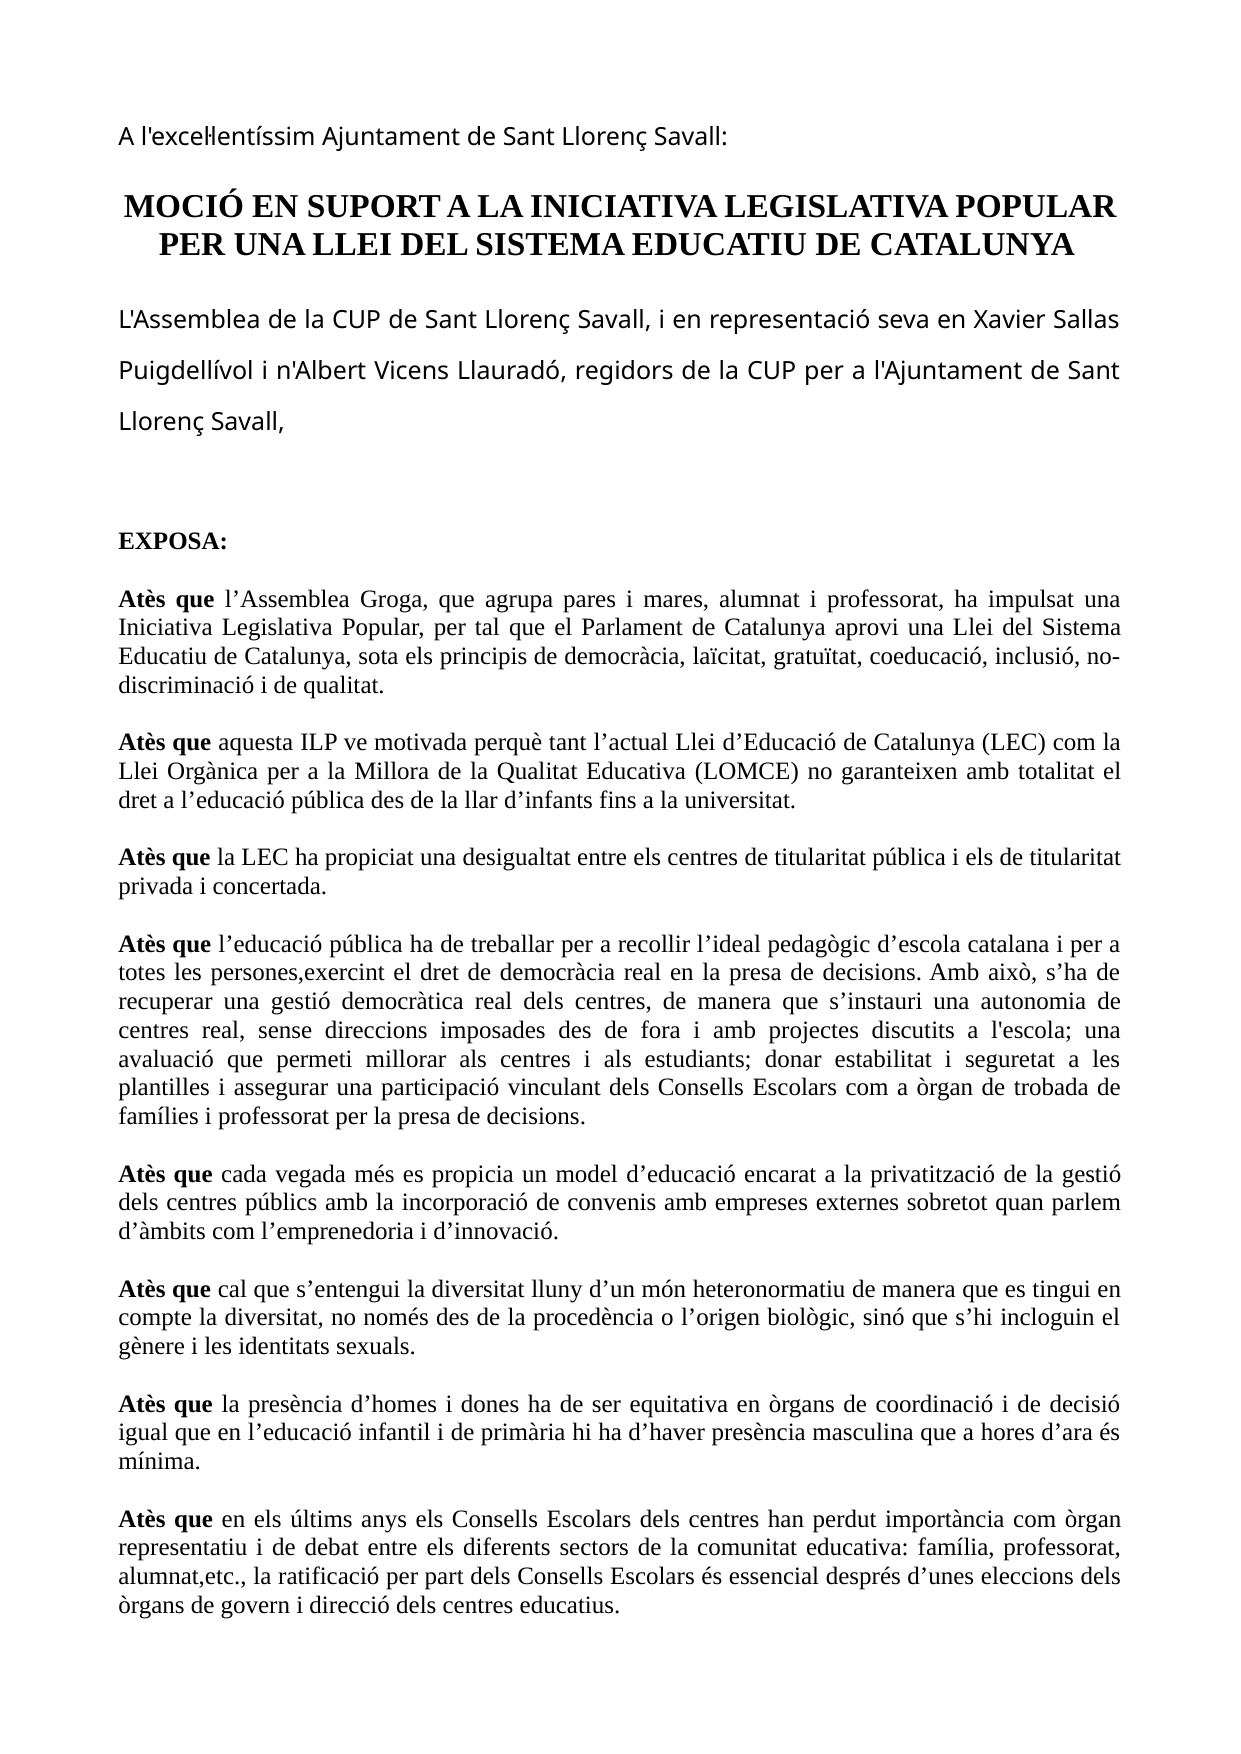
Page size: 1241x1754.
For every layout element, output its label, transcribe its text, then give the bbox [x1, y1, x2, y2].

text EXPOSA: [118, 526, 1122, 555]
text Atès que aquesta ILP ve motivada perquè tant l’actual Llei d’Educació de Catalunya (LEC) com la Llei Orgànica per a la Millora de la Qualitat Educativa (LOMCE) no garanteixen amb totalitat el dret a l’educació pública des de la llar d’infants fins a la universitat. [118, 727, 1122, 814]
text L'Assemblea de la CUP de Sant Llorenç Savall, i en representació seva en Xavier Sallas Puigdellívol i n'Albert Vicens Llauradó, regidors de la CUP per a l'Ajuntament de Sant Llorenç Savall, [118, 301, 1122, 437]
text Atès que la LEC ha propiciat una desigualtat entre els centres de titularitat pública i els de titularitat privada i concertada. [118, 842, 1122, 900]
text Atès que l’educació pública ha de treballar per a recollir l’ideal pedagògic d’escola catalana i per a totes les persones,exercint el dret de democràcia real en la presa de decisions. Amb això, s’ha de recuperar una gestió democràtica real dels centres, de manera que s’instauri una autonomia de centres real, sense direccions imposades des de fora i amb projectes discutits a l'escola; una avaluació que permeti millorar als centres i als estudiants; donar estabilitat i seguretat a les plantilles i assegurar una participació vinculant dels Consells Escolars com a òrgan de trobada de famílies i professorat per la presa de decisions. [118, 929, 1122, 1130]
text A l'excel·lentíssim Ajuntament de Sant Llorenç Savall: [118, 118, 1122, 152]
text Atès que la presència d’homes i dones ha de ser equitativa en òrgans de coordinació i de decisió igual que en l’educació infantil i de primària hi ha d’haver presència masculina que a hores d’ara és mínima. [118, 1389, 1122, 1475]
text Atès que l’Assemblea Groga, que agrupa pares i mares, alumnat i professorat, ha impulsat una Iniciativa Legislativa Popular, per tal que el Parlament de Catalunya aprovi una Llei del Sistema Educatiu de Catalunya, sota els principis de democràcia, laïcitat, gratuïtat, coeducació, inclusió, no-discriminació i de qualitat. [118, 584, 1122, 699]
text Atès que cada vegada més es propicia un model d’educació encarat a la privatització de la gestió dels centres públics amb la incorporació de convenis amb empreses externes sobretot quan parlem d’àmbits com l’emprenedoria i d’innovació. [118, 1159, 1122, 1245]
text Atès que cal que s’entengui la diversitat lluny d’un món heteronormatiu de manera que es tingui en compte la diversitat, no només des de la procedència o l’origen biològic, sinó que s’hi incloguin el gènere i les identitats sexuals. [118, 1274, 1122, 1360]
text MOCIÓ EN SUPORT A LA INICIATIVA LEGISLATIVA POPULAR PER UNA LLEI DEL SISTEMA EDUCATIU DE CATALUNYA [118, 186, 1122, 263]
text Atès que en els últims anys els Consells Escolars dels centres han perdut importància com òrgan representatiu i de debat entre els diferents sectors de la comunitat educativa: família, professorat, alumnat,etc., la ratificació per part dels Consells Escolars és essencial després d’unes eleccions dels òrgans de govern i direcció dels centres educatius. [118, 1504, 1122, 1619]
